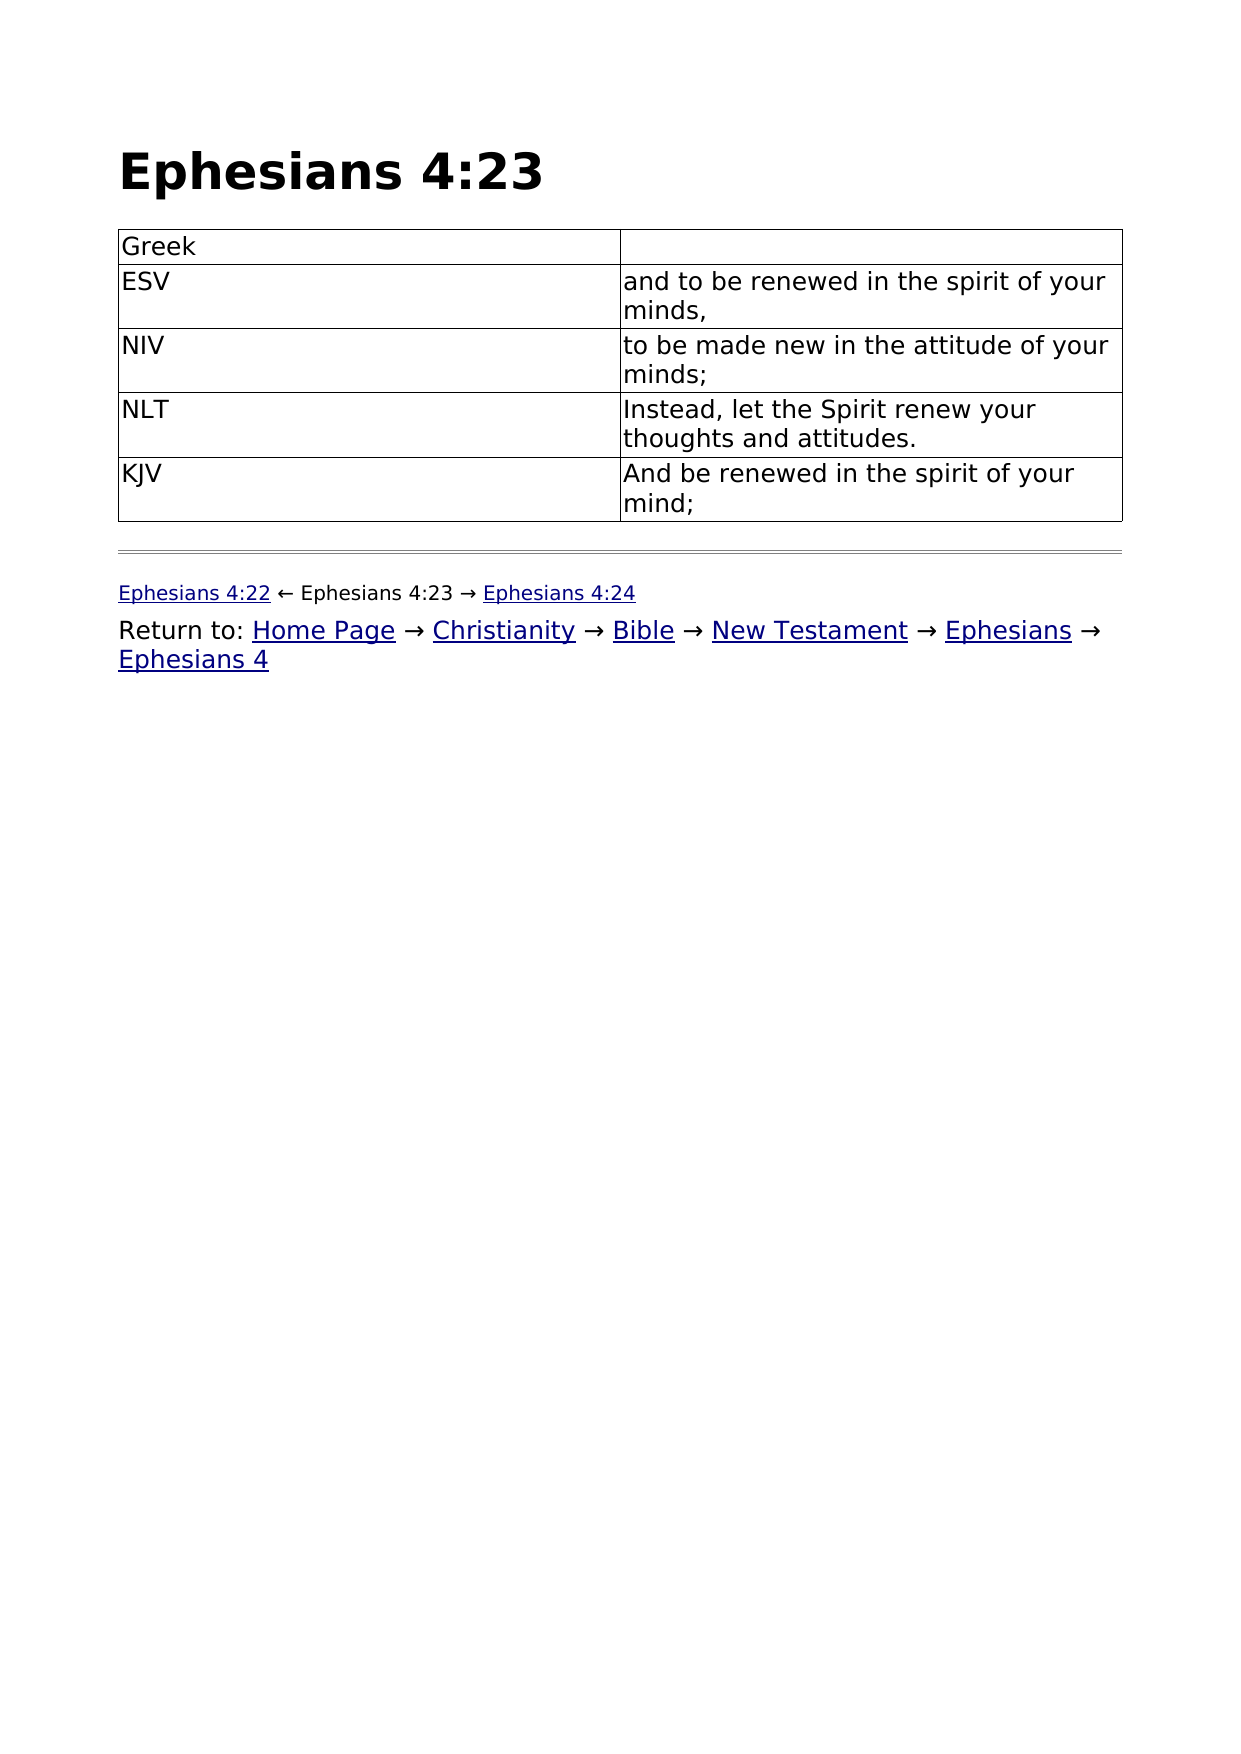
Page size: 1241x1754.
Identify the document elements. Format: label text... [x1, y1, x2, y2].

table_cell KJV [119, 458, 620, 521]
table_cell And be renewed in the spirit of your mind; [621, 458, 1122, 521]
table_cell and to be renewed in the spirit of your minds, [621, 265, 1122, 328]
subtitle Ephesians 4:23 [118, 143, 1122, 201]
table_cell NLT [119, 393, 620, 457]
text Return to: Home Page → Christianity → Bible → New Testament → Ephesians → Ephesians 4 [118, 616, 1122, 674]
table_cell Instead, let the Spirit renew your thoughts and attitudes. [621, 393, 1122, 457]
table_header [621, 230, 1122, 264]
table_cell to be made new in the attitude of your minds; [621, 329, 1122, 392]
table_cell ESV [119, 265, 620, 328]
table_header Greek [119, 230, 620, 264]
table_cell NIV [119, 329, 620, 392]
text Ephesians 4:22 ← Ephesians 4:23 → Ephesians 4:24 [118, 582, 1122, 616]
